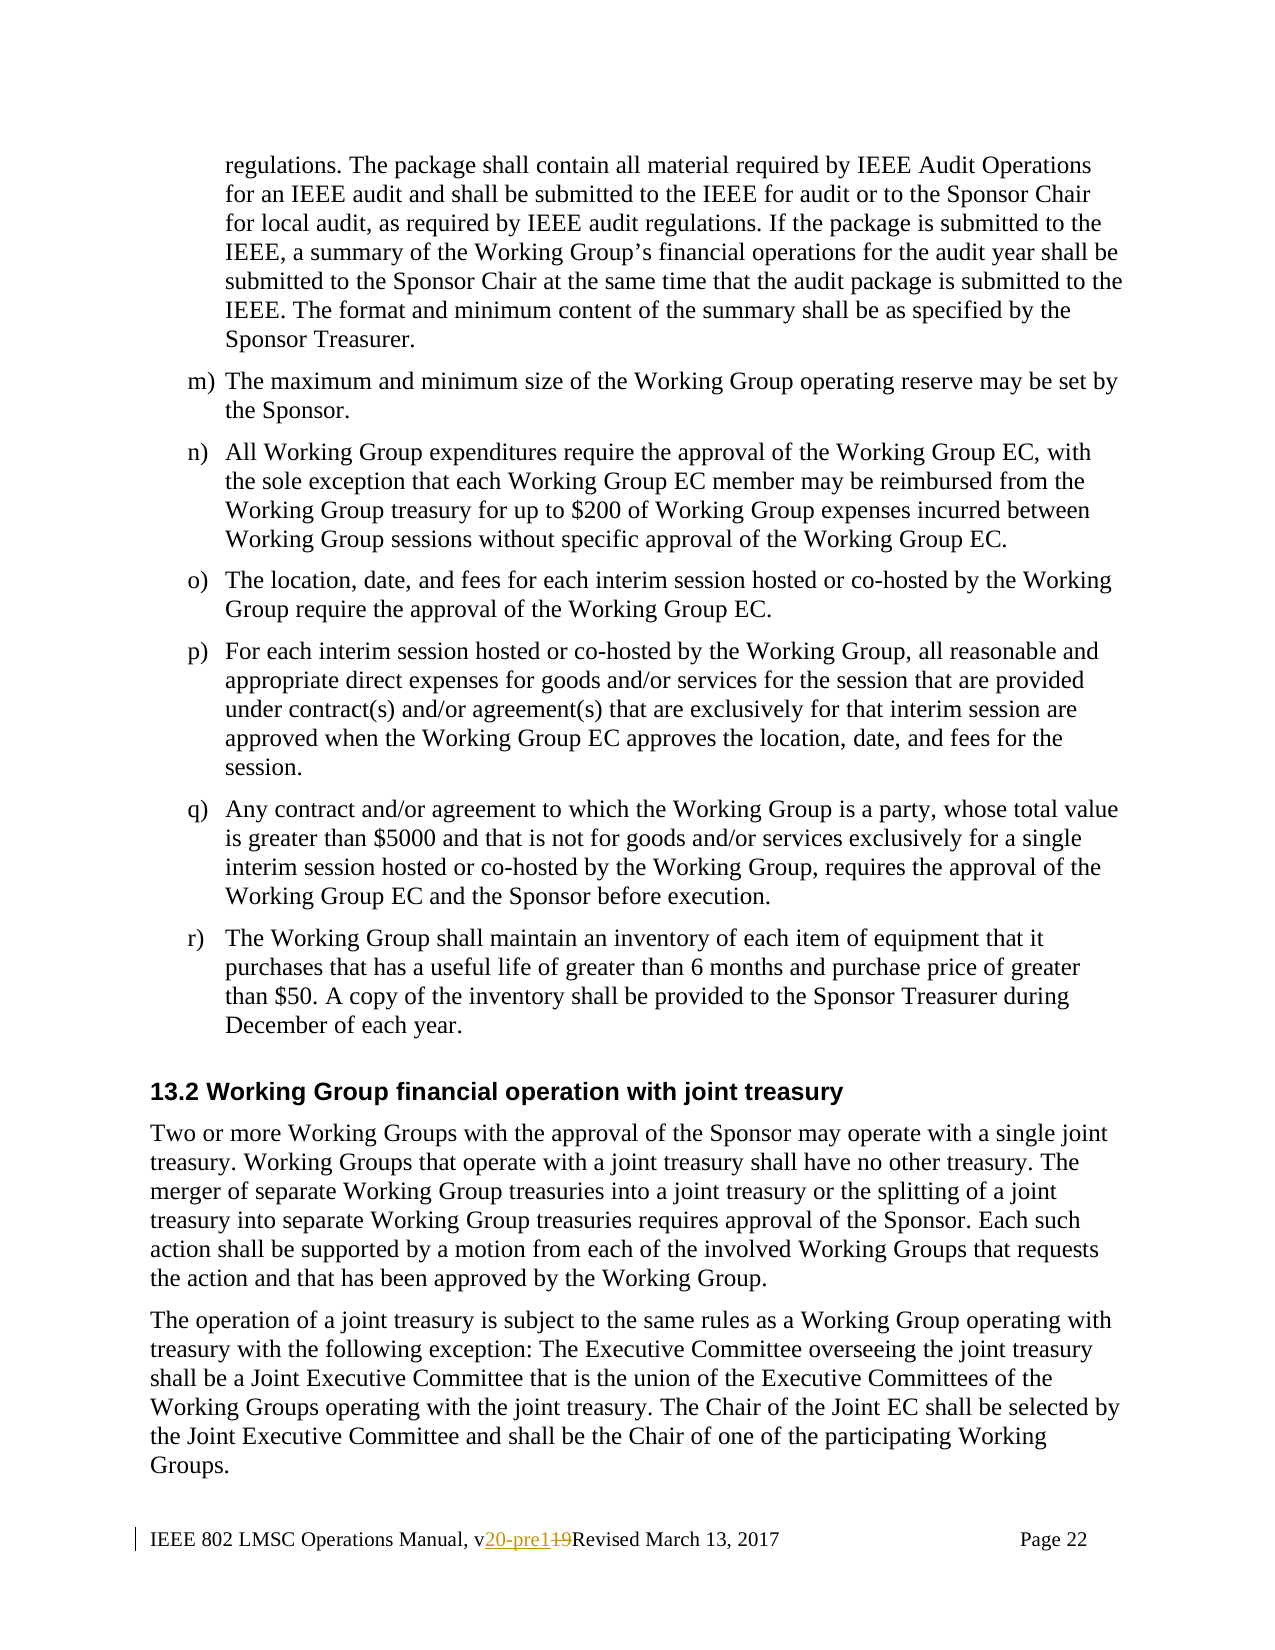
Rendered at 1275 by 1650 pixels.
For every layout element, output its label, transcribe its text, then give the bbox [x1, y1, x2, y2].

list For each interim session hosted or co-hosted by the Working Group, all reasonable and appropriate direct expenses for goods and/or services for the session that are provided under contract(s) and/or agreement(s) that are exclusively for that interim session are approved when the Working Group EC approves the location, date, and fees for the session. [187, 636, 1125, 781]
list Any contract and/or agreement to which the Working Group is a party, whose total value is greater than $5000 and that is not for goods and/or services exclusively for a single interim session hosted or co-hosted by the Working Group, requires the approval of the Working Group EC and the Sponsor before execution. [187, 794, 1125, 910]
list The Working Group shall maintain an inventory of each item of equipment that it purchases that has a useful life of greater than 6 months and purchase price of greater than $50. A copy of the inventory shall be provided to the Sponsor Treasurer during December of each year. [187, 922, 1125, 1039]
list The maximum and minimum size of the Working Group operating reserve may be set by the Sponsor. [187, 366, 1125, 424]
text The operation of a joint treasury is subject to the same rules as a Working Group operating with treasury with the following exception: The Executive Committee overseeing the joint treasury shall be a Joint Executive Committee that is the union of the Executive Committees of the Working Groups operating with the joint treasury. The Chair of the Joint EC shall be selected by the Joint Executive Committee and shall be the Chair of one of the participating Working Groups. [150, 1305, 1125, 1479]
text Two or more Working Groups with the approval of the Sponsor may operate with a single joint treasury. Working Groups that operate with a joint treasury shall have no other treasury. The merger of separate Working Group treasuries into a joint treasury or the splitting of a joint treasury into separate Working Group treasuries requires approval of the Sponsor. Each such action shall be supported by a motion from each of the involved Working Groups that requests the action and that has been approved by the Working Group. [150, 1118, 1125, 1292]
list The location, date, and fees for each interim session hosted or co-hosted by the Working Group require the approval of the Working Group EC. [187, 565, 1125, 623]
list regulations. The package shall contain all material required by IEEE Audit Operations for an IEEE audit and shall be submitted to the IEEE for audit or to the Sponsor Chair for local audit, as required by IEEE audit regulations. If the package is submitted to the IEEE, a summary of the Working Group’s financial operations for the audit year shall be submitted to the Sponsor Chair at the same time that the audit package is submitted to the IEEE. The format and minimum content of the summary shall be as specified by the Sponsor Treasurer. [187, 150, 1125, 353]
list All Working Group expenditures require the approval of the Working Group EC, with the sole exception that each Working Group EC member may be reimbursed from the Working Group treasury for up to $200 of Working Group expenses incurred between Working Group sessions without specific approval of the Working Group EC. [187, 437, 1125, 553]
subtitle Working Group financial operation with joint treasury [150, 1077, 1125, 1106]
